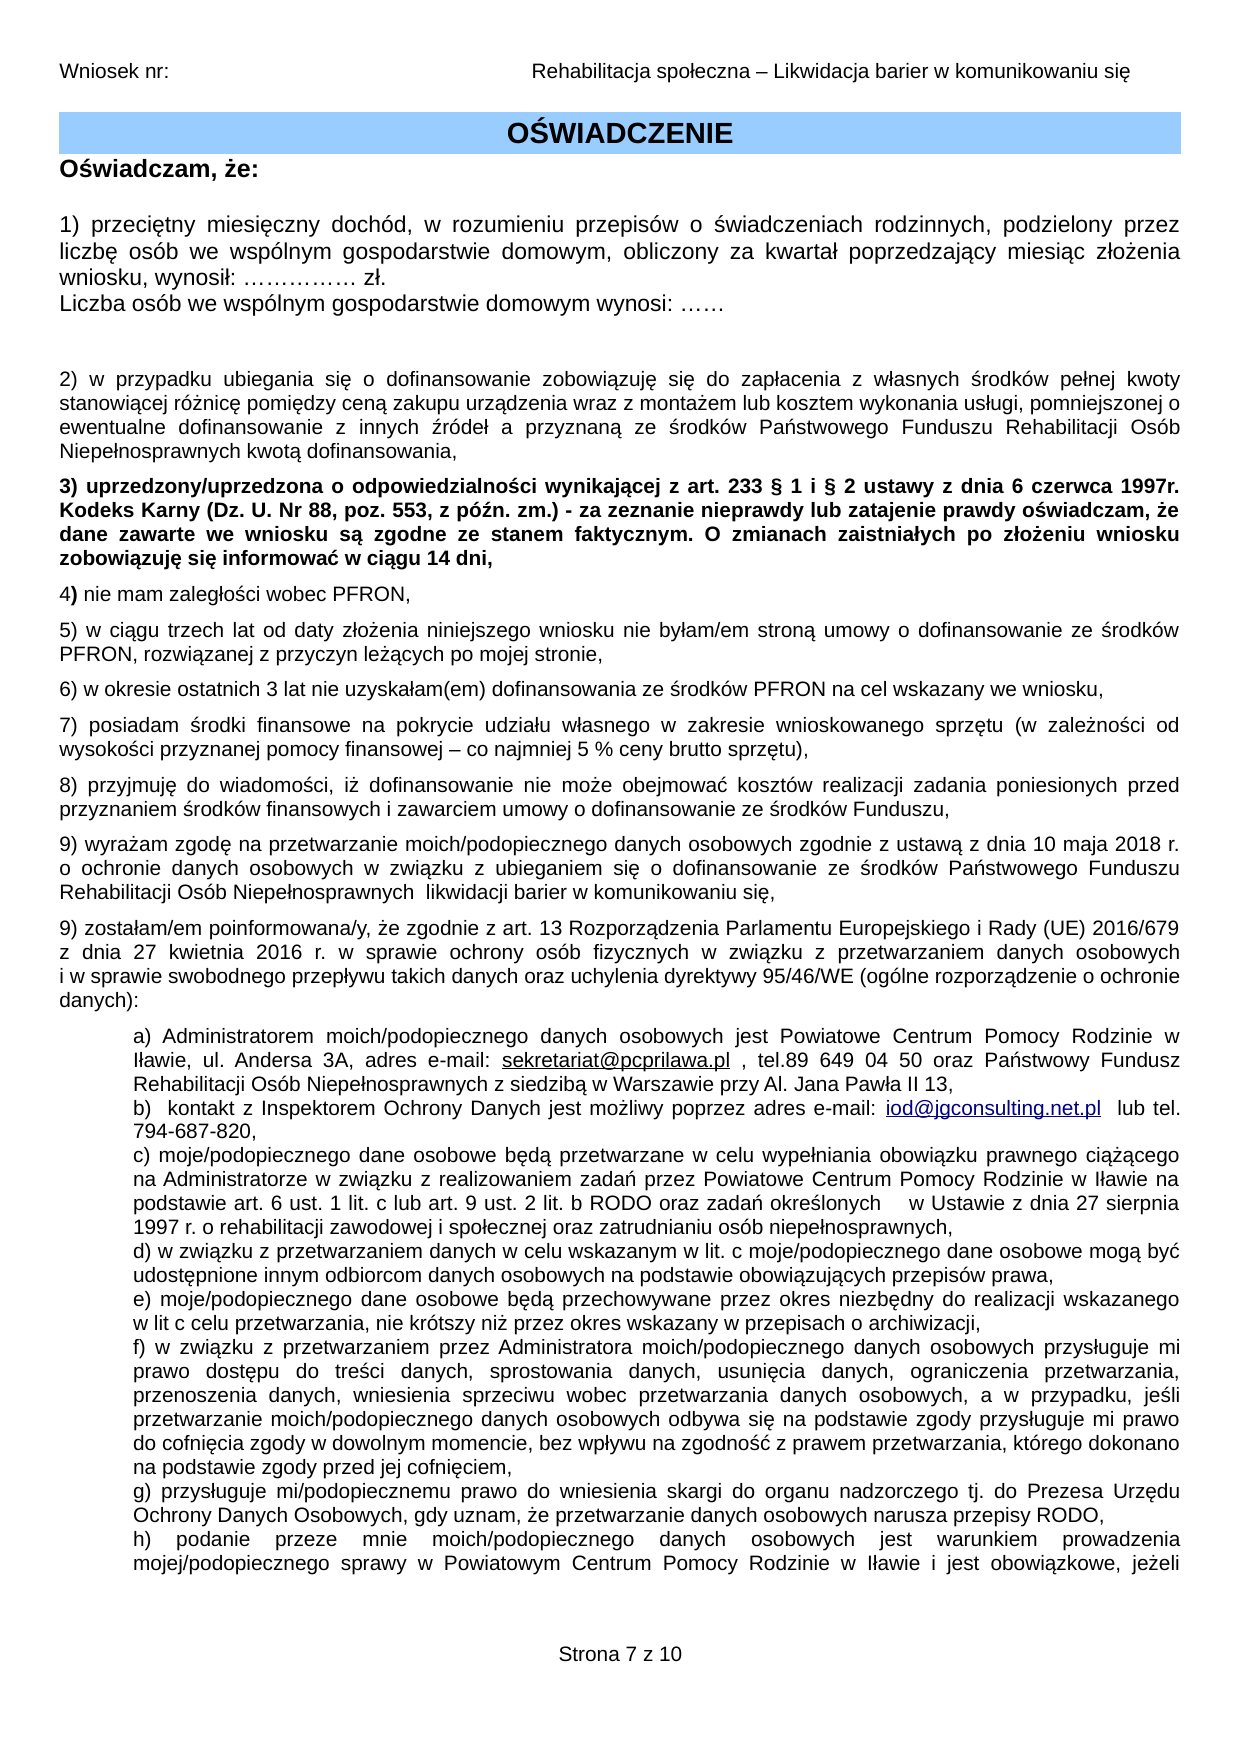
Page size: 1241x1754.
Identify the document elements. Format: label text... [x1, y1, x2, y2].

text 3) uprzedzony/uprzedzona o odpowiedzialności wynikającej z art. 233 § 1 i § 2 ustawy z dnia 6 czerwca 1997r. Kodeks Karny (Dz. U. Nr 88, poz. 553, z późn. zm.) - za zeznanie nieprawdy lub zatajenie prawdy oświadczam, że dane zawarte we wniosku są zgodne ze stanem faktycznym. O zmianach zaistniałych po złożeniu wniosku zobowiązuję się informować w ciągu 14 dni, [59, 474, 1181, 570]
text 7) posiadam środki finansowe na pokrycie udziału własnego w zakresie wnioskowanego sprzętu (w zależności od wysokości przyznanej pomocy finansowej – co najmniej 5 % ceny brutto sprzętu), [59, 713, 1181, 761]
list h) podanie przeze mnie moich/podopiecznego danych osobowych jest warunkiem prowadzenia mojej/podopiecznego sprawy w Powiatowym Centrum Pomocy Rodzinie w Iławie i jest obowiązkowe, jeżeli [133, 1527, 1181, 1574]
list a) Administratorem moich/podopiecznego danych osobowych jest Powiatowe Centrum Pomocy Rodzinie w Iławie, ul. Andersa 3A, adres e-mail: sekretariat@pcprilawa.pl , tel.89 649 04 50 oraz Państwowy Fundusz Rehabilitacji Osób Niepełnosprawnych z siedzibą w Warszawie przy Al. Jana Pawła II 13, [133, 1023, 1181, 1095]
list f) w związku z przetwarzaniem przez Administratora moich/podopiecznego danych osobowych przysługuje mi prawo dostępu do treści danych, sprostowania danych, usunięcia danych, ograniczenia przetwarzania, przenoszenia danych, wniesienia sprzeciwu wobec przetwarzania danych osobowych, a w przypadku, jeśli przetwarzanie moich/podopiecznego danych osobowych odbywa się na podstawie zgody przysługuje mi prawo do cofnięcia zgody w dowolnym momencie, bez wpływu na zgodność z prawem przetwarzania, którego dokonano na podstawie zgody przed jej cofnięciem, [133, 1335, 1181, 1479]
list d) w związku z przetwarzaniem danych w celu wskazanym w lit. c moje/podopiecznego dane osobowe mogą być udostępnione innym odbiorcom danych osobowych na podstawie obowiązujących przepisów prawa, [133, 1239, 1181, 1287]
text 1) przeciętny miesięczny dochód, w rozumieniu przepisów o świadczeniach rodzinnych, podzielony przez liczbę osób we wspólnym gospodarstwie domowym, obliczony za kwartał poprzedzający miesiąc złożenia wniosku, wynosił: …………… zł. [59, 211, 1181, 290]
list c) moje/podopiecznego dane osobowe będą przetwarzane w celu wypełniania obowiązku prawnego ciążącego na Administratorze w związku z realizowaniem zadań przez Powiatowe Centrum Pomocy Rodzinie w Iławie na podstawie art. 6 ust. 1 lit. c lub art. 9 ust. 2 lit. b RODO oraz zadań określonych w Ustawie z dnia 27 sierpnia 1997 r. o rehabilitacji zawodowej i społecznej oraz zatrudnianiu osób niepełnosprawnych, [133, 1143, 1181, 1239]
text Liczba osób we wspólnym gospodarstwie domowym wynosi: …… [59, 290, 1181, 317]
list b) kontakt z Inspektorem Ochrony Danych jest możliwy poprzez adres e-mail: iod@jgconsulting.net.pl lub tel. 794-687-820, [133, 1095, 1181, 1143]
text Oświadczam, że: [59, 154, 1181, 182]
text 8) przyjmuję do wiadomości, iż dofinansowanie nie może obejmować kosztów realizacji zadania poniesionych przed przyznaniem środków finansowych i zawarciem umowy o dofinansowanie ze środków Funduszu, [59, 773, 1181, 821]
text 9) wyrażam zgodę na przetwarzanie moich/podopiecznego danych osobowych zgodnie z ustawą z dnia 10 maja 2018 r. o ochronie danych osobowych w związku z ubieganiem się o dofinansowanie ze środków Państwowego Funduszu Rehabilitacji Osób Niepełnosprawnych likwidacji barier w komunikowaniu się, [59, 832, 1181, 904]
text 6) w okresie ostatnich 3 lat nie uzyskałam(em) dofinansowania ze środków PFRON na cel wskazany we wniosku, [59, 677, 1181, 701]
text 2) w przypadku ubiegania się o dofinansowanie zobowiązuję się do zapłacenia z własnych środków pełnej kwoty stanowiącej różnicę pomiędzy ceną zakupu urządzenia wraz z montażem lub kosztem wykonania usługi, pomniejszonej o ewentualne dofinansowanie z innych źródeł a przyznaną ze środków Państwowego Funduszu Rehabilitacji Osób Niepełnosprawnych kwotą dofinansowania, [59, 367, 1181, 462]
text 5) w ciągu trzech lat od daty złożenia niniejszego wniosku nie byłam/em stroną umowy o dofinansowanie ze środków PFRON, rozwiązanej z przyczyn leżących po mojej stronie, [59, 617, 1181, 665]
list g) przysługuje mi/podopiecznemu prawo do wniesienia skargi do organu nadzorczego tj. do Prezesa Urzędu Ochrony Danych Osobowych, gdy uznam, że przetwarzanie danych osobowych narusza przepisy RODO, [133, 1479, 1181, 1527]
text 4) nie mam zaległości wobec PFRON, [59, 582, 1181, 606]
text 9) zostałam/em poinformowana/y, że zgodnie z art. 13 Rozporządzenia Parlamentu Europejskiego i Rady (UE) 2016/679 z dnia 27 kwietnia 2016 r. w sprawie ochrony osób fizycznych w związku z przetwarzaniem danych osobowych i w sprawie swobodnego przepływu takich danych oraz uchylenia dyrektywy 95/46/WE (ogólne rozporządzenie o ochronie danych): [59, 916, 1181, 1012]
subtitle OŚWIADCZENIE [59, 112, 1181, 154]
list e) moje/podopiecznego dane osobowe będą przechowywane przez okres niezbędny do realizacji wskazanego w lit c celu przetwarzania, nie krótszy niż przez okres wskazany w przepisach o archiwizacji, [133, 1287, 1181, 1335]
